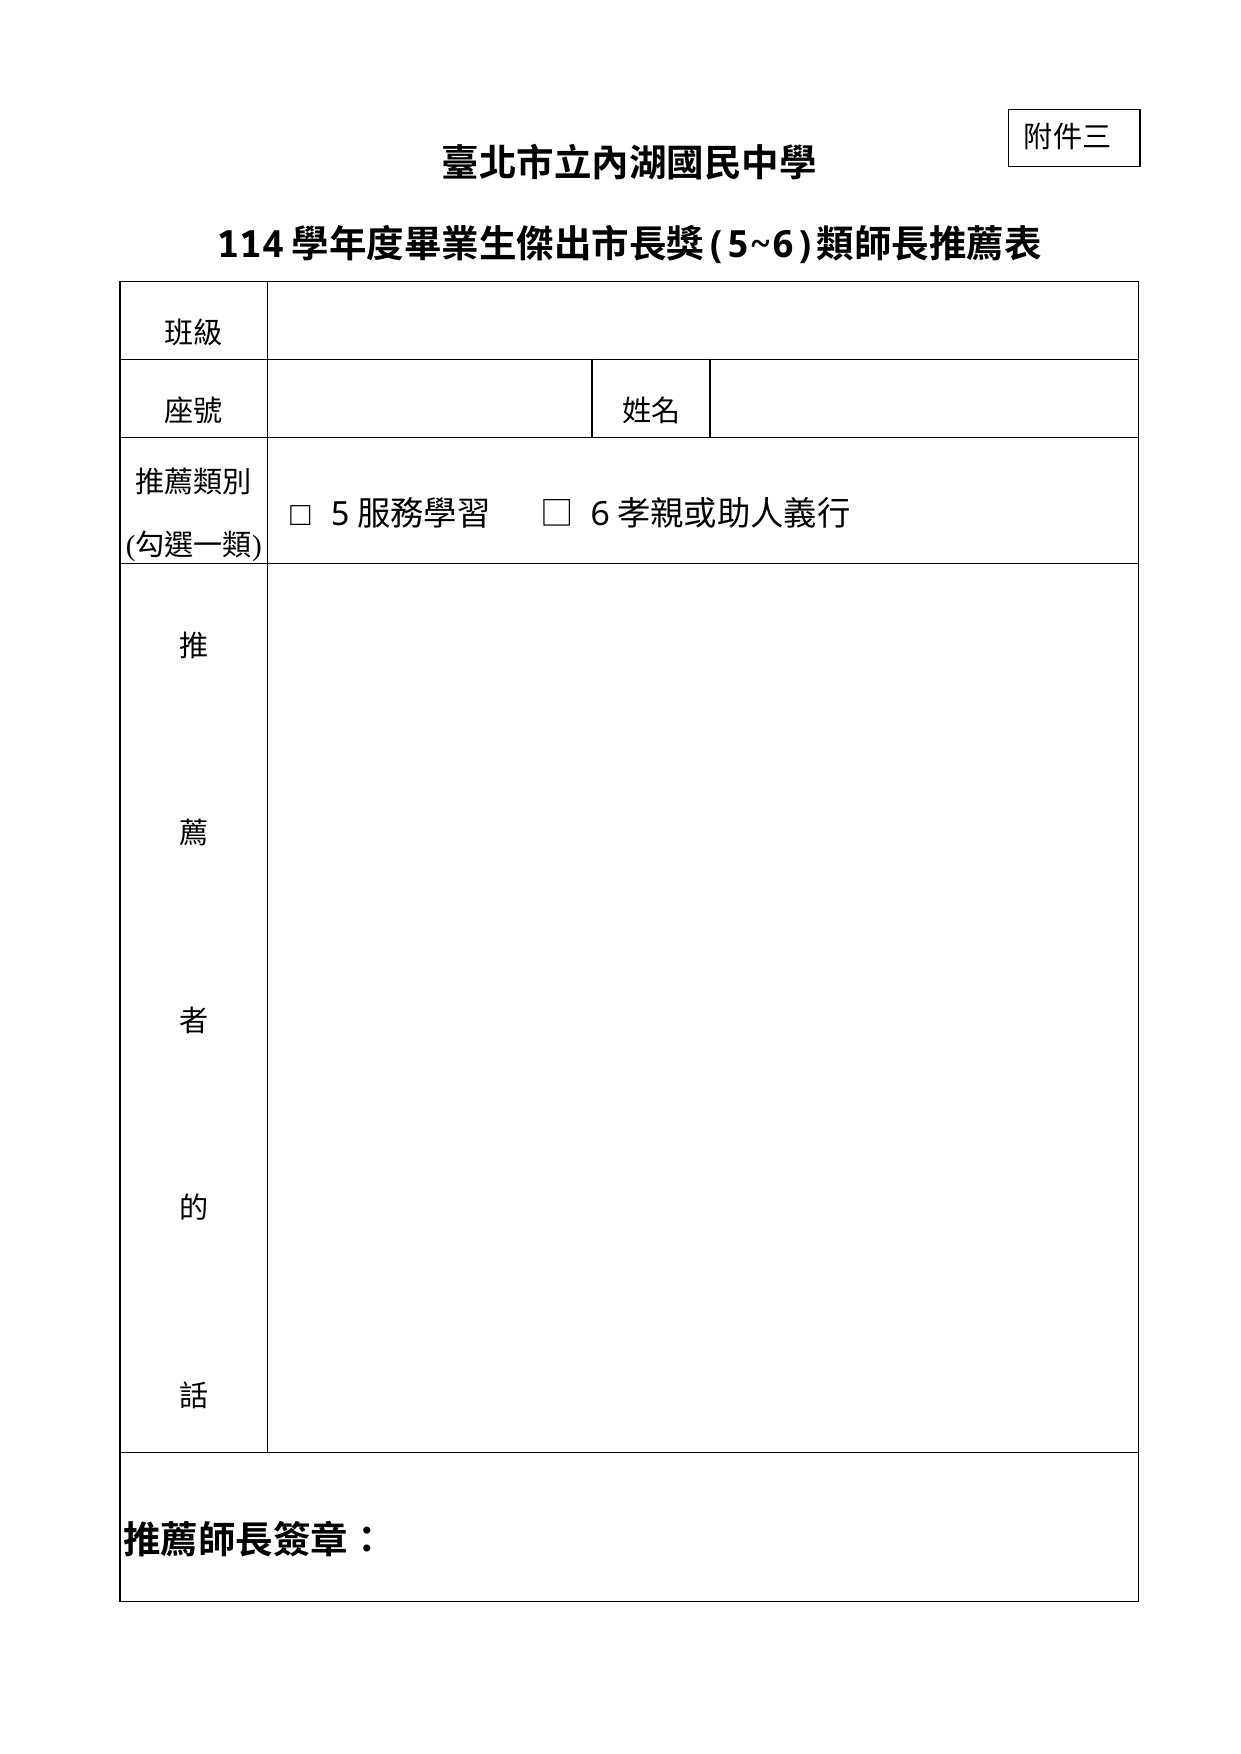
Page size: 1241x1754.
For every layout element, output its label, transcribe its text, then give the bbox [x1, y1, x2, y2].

table_cell 推薦類別 (勾選一類) [121, 438, 267, 563]
table_cell [711, 360, 1138, 437]
table_cell □ 5服務學習 □ 6孝親或助人義行 [268, 438, 1138, 563]
table_header 班級 [121, 282, 267, 359]
table_cell [268, 360, 591, 437]
text 附件三 [1024, 118, 1124, 155]
text 臺北市立內湖國民中學 [1009, 110, 1139, 166]
table_cell 姓名 [593, 360, 709, 437]
table_cell 推薦師長簽章： [121, 1453, 1138, 1601]
text 臺北市立內湖國民中學 [106, 118, 1152, 181]
table_cell 座號 [121, 360, 267, 437]
table_cell 推 薦 者 的 話 [121, 564, 267, 1452]
table_header [268, 282, 1138, 359]
table_cell [268, 564, 1138, 1452]
text 114學年度畢業生傑出市長獎(5~6)類師長推薦表 [106, 199, 1152, 262]
